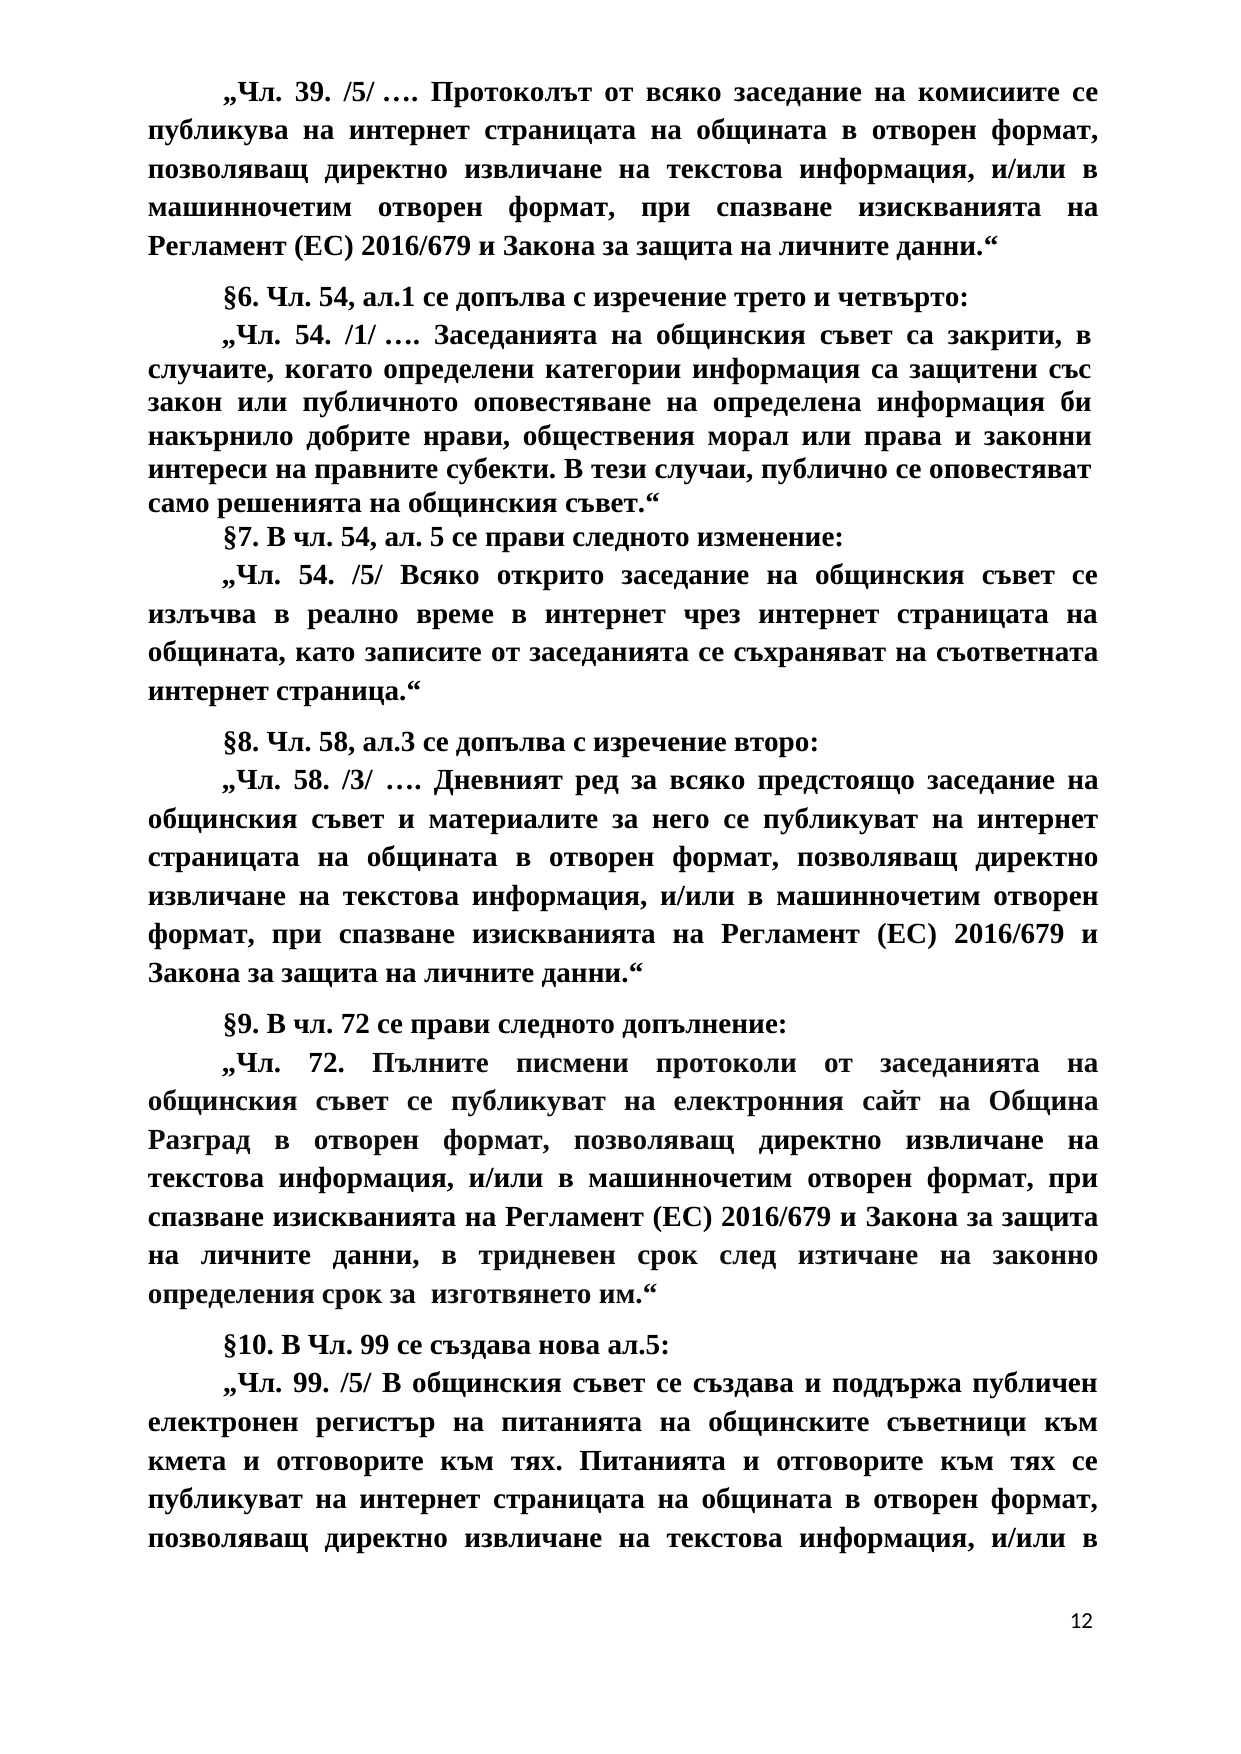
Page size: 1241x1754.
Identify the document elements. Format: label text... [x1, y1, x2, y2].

text „Чл. 58. /3/ …. Дневният ред за всяко предстоящо заседание на общинския съвет и материалите за него се публикуват на интернет страницата на общината в отворен формат, позволяващ директно извличане на текстова информация, и/или в машинночетим отворен формат, при спазване изискванията на Регламент (ЕС) 2016/679 и Закона за защита на личните данни.“ [148, 762, 1099, 989]
text §9. В чл. 72 се прави следното допълнение: [223, 1006, 1093, 1040]
text „Чл. 54. /5/ Всяко открито заседание на общинския съвет се излъчва в реално време в интернет чрез интернет страницата на общината, като записите от заседанията се съхраняват на съответната интернет страница.“ [148, 557, 1099, 706]
text „Чл. 72. Пълните писмени протоколи от заседанията на общинския съвет се публикуват на електронния сайт на Община Разград в отворен формат, позволяващ директно извличане на текстова информация, и/или в машинночетим отворен формат, при спазване изискванията на Регламент (ЕС) 2016/679 и Закона за защита на личните данни, в тридневен срок след изтичане на законно определения срок за изготвянето им.“ [148, 1045, 1099, 1309]
text „Чл. 99. /5/ В общинския съвет се създава и поддържа публичен електронен регистър на питанията на общинските съветници към кмета и отговорите към тях. Питанията и отговорите към тях се публикуват на интернет страницата на общината в отворен формат, позволяващ директно извличане на текстова информация, и/или в [148, 1366, 1099, 1553]
text §10. В Чл. 99 се създава нова ал.5: [223, 1327, 1093, 1361]
text §7. В чл. 54, ал. 5 се прави следното изменение: [223, 519, 1093, 552]
text „Чл. 54. /1/ …. Заседанията на общинския съвет са закрити, в случаите, когато определени категории информация са защитени със закон или публичното оповестяване на определена информация би накърнило добрите нрави, обществения морал или права и законни интереси на правните субекти. В тези случаи, публично се оповестяват само решенията на общинския съвет.“ [148, 317, 1093, 519]
text §6. Чл. 54, ал.1 се допълва с изречение трето и четвърто: [223, 279, 1093, 312]
text „Чл. 39. /5/ …. Протоколът от всяко заседание на комисиите се публикува на интернет страницата на общината в отворен формат, позволяващ директно извличане на текстова информация, и/или в машинночетим отворен формат, при спазване изискванията на Регламент (ЕС) 2016/679 и Закона за защита на личните данни.“ [148, 74, 1099, 261]
text §8. Чл. 58, ал.3 се допълва с изречение второ: [223, 724, 1093, 757]
